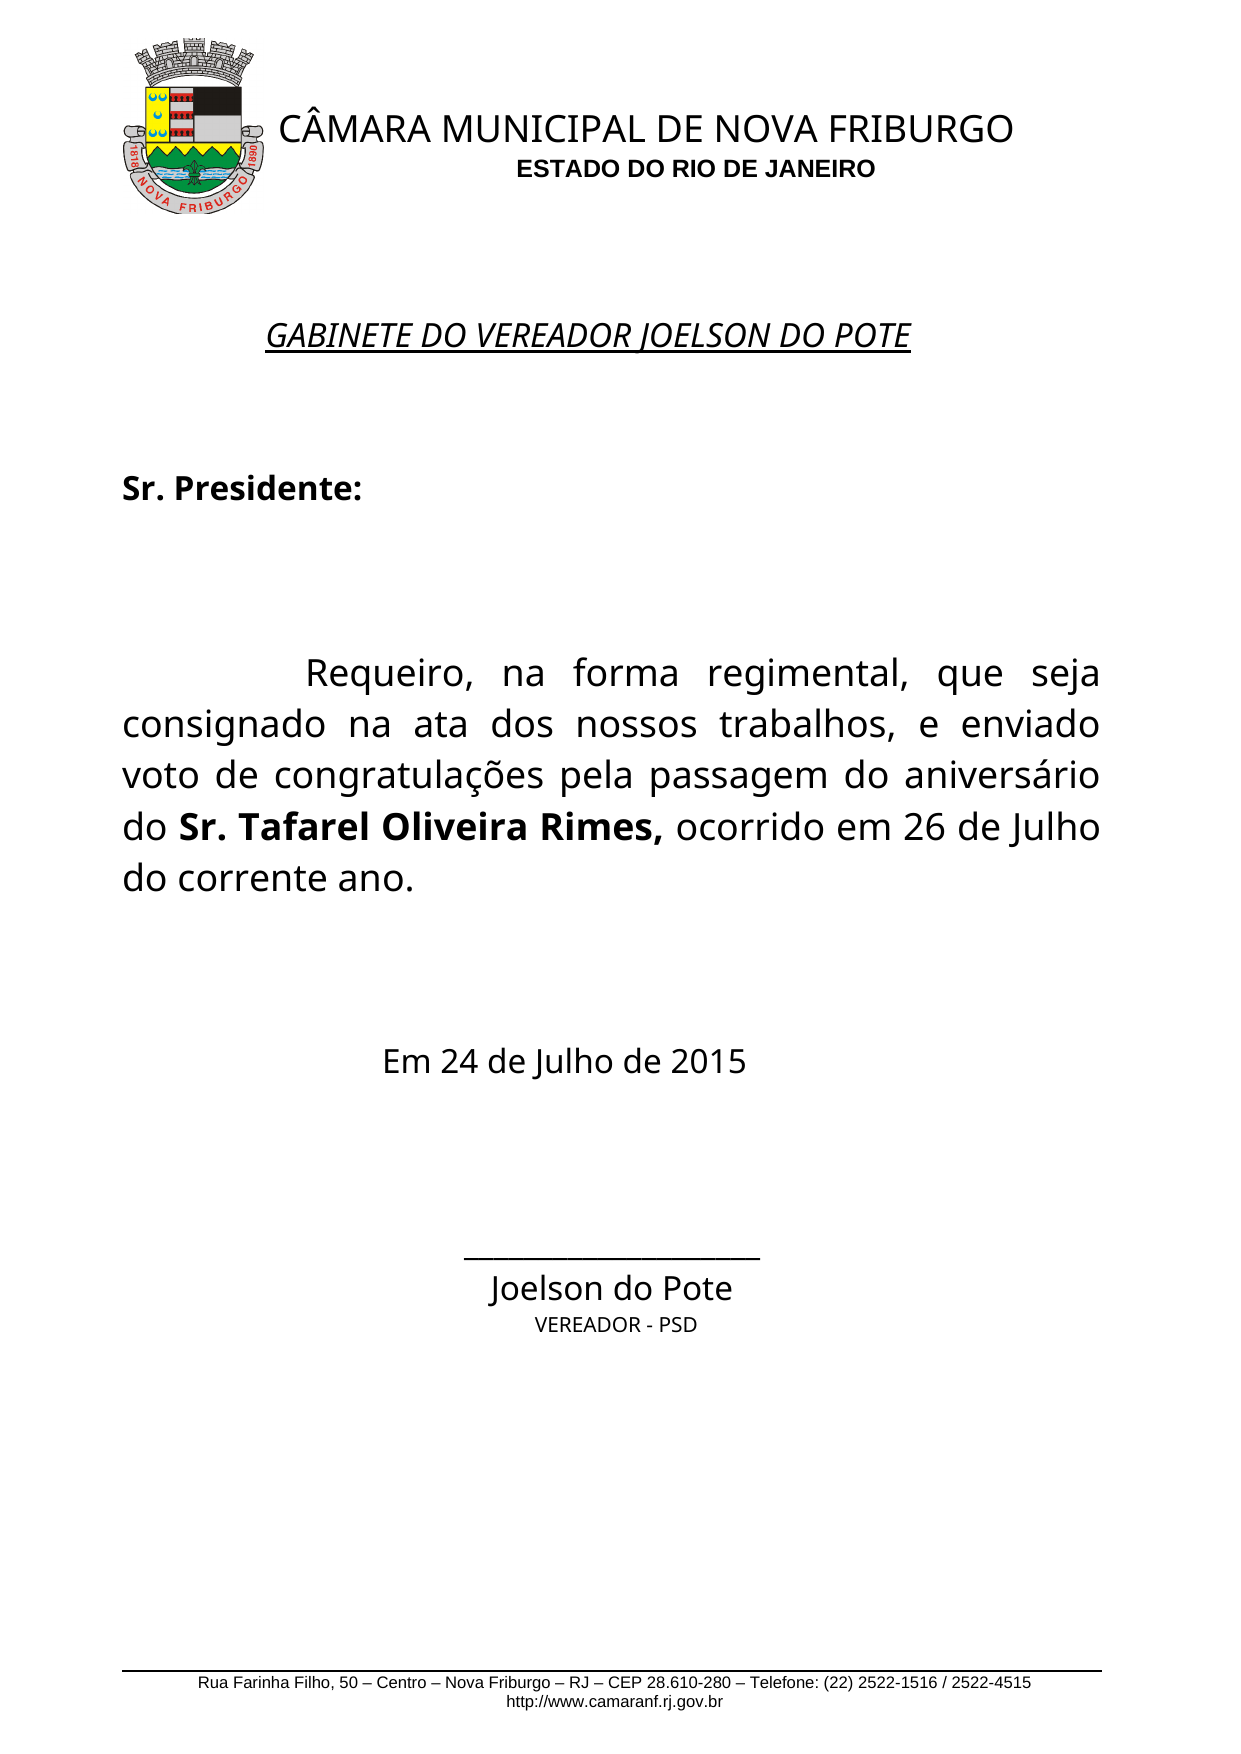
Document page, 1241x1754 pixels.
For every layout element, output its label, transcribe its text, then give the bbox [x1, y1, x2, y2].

text GABINETE DO VEREADOR JOELSON DO POTE [122, 312, 1102, 357]
text VEREADOR - PSD [122, 1311, 1102, 1339]
text Joelson do Pote [122, 1265, 1102, 1311]
text ____________________ [122, 1220, 1102, 1265]
text Requeiro, na forma regimental, que seja consignado na ata dos nossos trabalhos, e enviado voto de congratulações pela passagem do aniversário do Sr. Tafarel Oliveira Rimes, ocorrido em 26 de Julho do corrente ano. [122, 647, 1102, 902]
subtitle Em 24 de Julho de 2015 [122, 1038, 1102, 1083]
text Sr. Presidente: [122, 465, 1102, 510]
